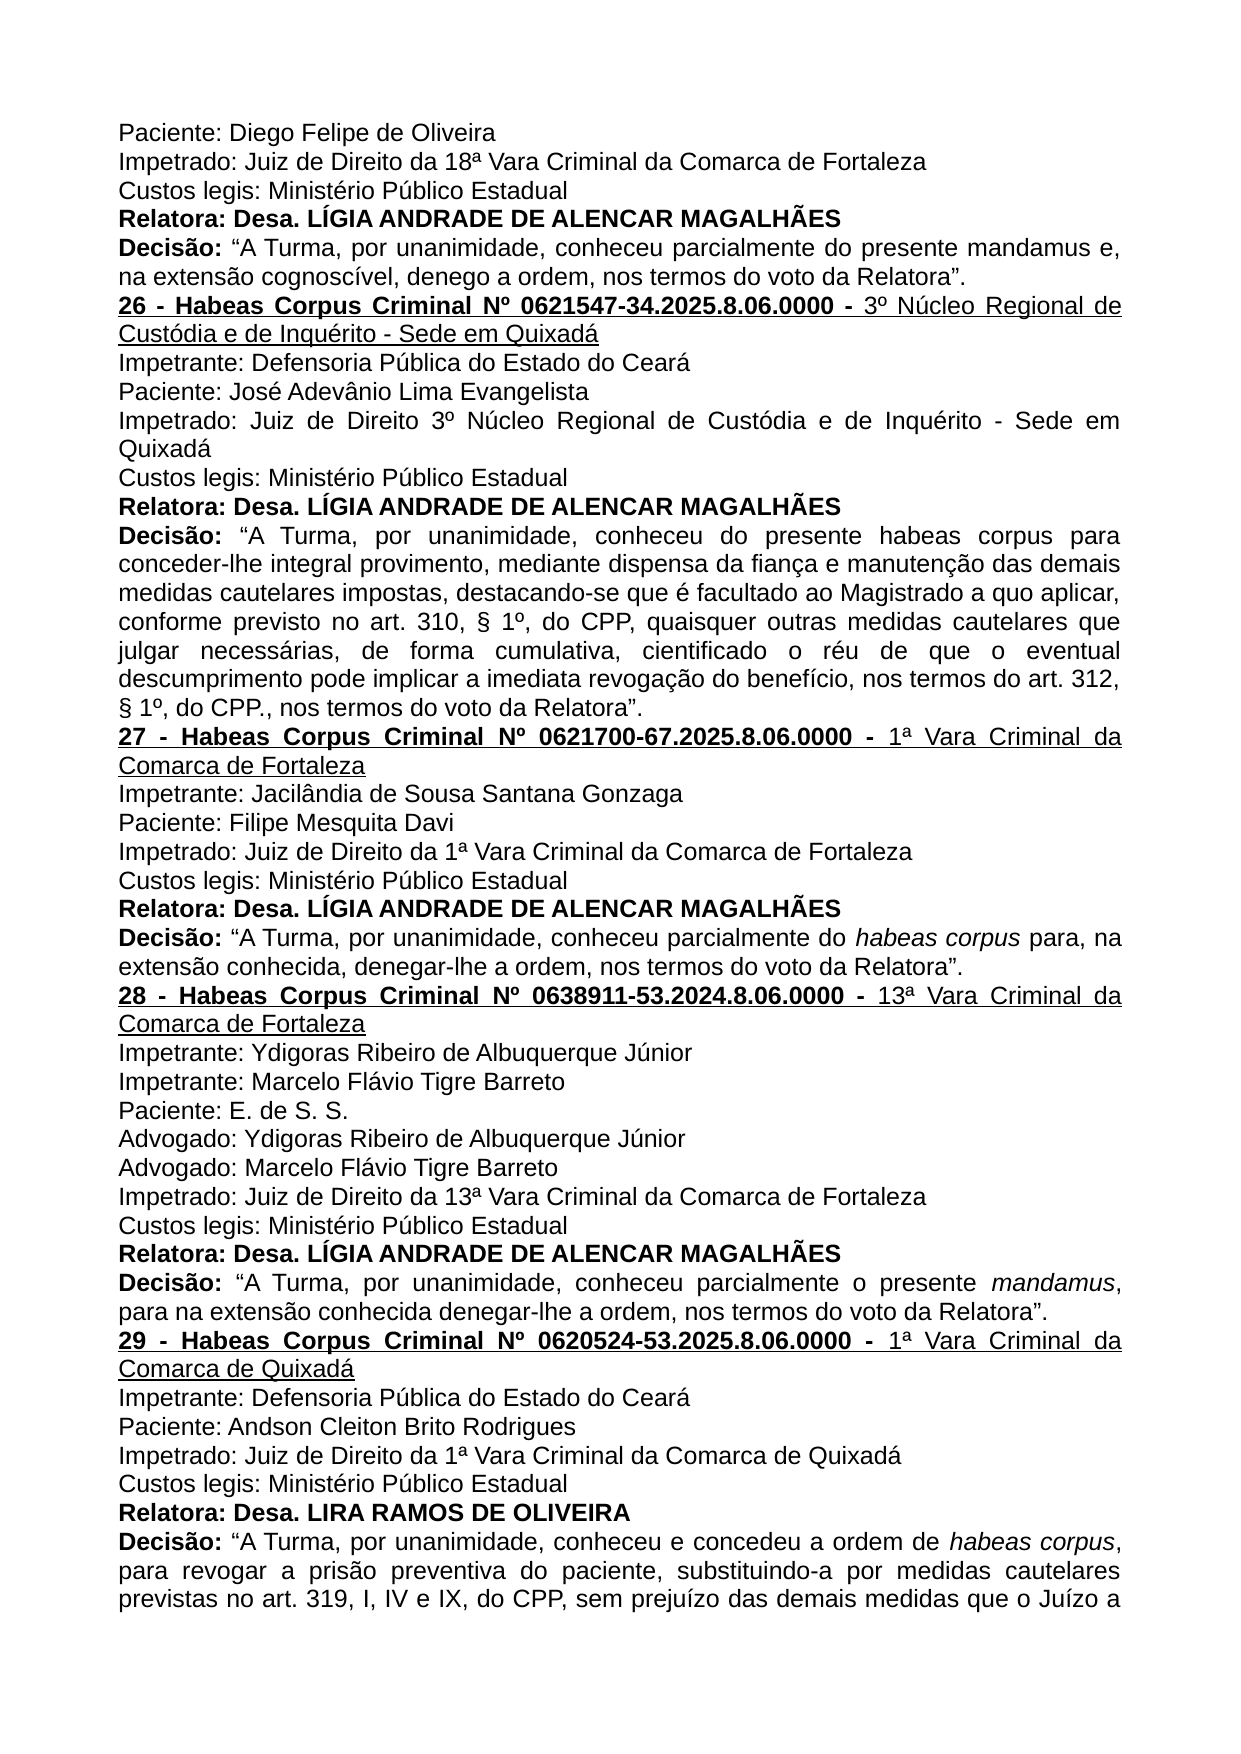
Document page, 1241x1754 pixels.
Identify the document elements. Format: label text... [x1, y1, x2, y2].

text Comarca de Fortaleza [118, 748, 1122, 779]
text Custos legis: Ministério Público Estadual [118, 1469, 1122, 1498]
text Decisão: “A Turma, por unanimidade, conheceu parcialmente do presente mandamus e, na extensão cognoscível, denego a ordem, nos termos do voto da Relatora”. [118, 233, 1122, 291]
text Relatora: Desa. LÍGIA ANDRADE DE ALENCAR MAGALHÃES [118, 492, 1122, 521]
text 29 - Habeas Corpus Criminal Nº 0620524-53.2025.8.06.0000 - 1ª Vara Criminal da [118, 1326, 1122, 1351]
text Decisão: “A Turma, por unanimidade, conheceu parcialmente o presente mandamus, para na extensão conhecida denegar-lhe a ordem, nos termos do voto da Relatora”. [118, 1268, 1122, 1326]
text Advogado: Ydigoras Ribeiro de Albuquerque Júnior [118, 1124, 1122, 1153]
text Relatora: Desa. LÍGIA ANDRADE DE ALENCAR MAGALHÃES [118, 204, 1122, 233]
text Impetrado: Juiz de Direito da 1ª Vara Criminal da Comarca de Quixadá [118, 1441, 1122, 1469]
text Paciente: Andson Cleiton Brito Rodrigues [118, 1412, 1122, 1441]
text Impetrante: Jacilândia de Sousa Santana Gonzaga [118, 779, 1122, 808]
text Paciente: E. de S. S. [118, 1096, 1122, 1124]
text Paciente: Filipe Mesquita Davi [118, 808, 1122, 837]
text Custos legis: Ministério Público Estadual [118, 866, 1122, 894]
text 26 - Habeas Corpus Criminal Nº 0621547-34.2025.8.06.0000 - 3º Núcleo Regional de [118, 291, 1122, 316]
text Impetrado: Juiz de Direito da 18ª Vara Criminal da Comarca de Fortaleza [118, 147, 1122, 176]
text Decisão: “A Turma, por unanimidade, conheceu parcialmente do habeas corpus para, na extensão conhecida, denegar-lhe a ordem, nos termos do voto da Relatora”. [118, 923, 1122, 981]
text Impetrante: Ydigoras Ribeiro de Albuquerque Júnior [118, 1038, 1122, 1067]
text Relatora: Desa. LIRA RAMOS DE OLIVEIRA [118, 1498, 1122, 1527]
text Custos legis: Ministério Público Estadual [118, 176, 1122, 204]
text 27 - Habeas Corpus Criminal Nº 0621700-67.2025.8.06.0000 - 1ª Vara Criminal da [118, 722, 1122, 747]
text Custos legis: Ministério Público Estadual [118, 1211, 1122, 1239]
text Impetrado: Juiz de Direito 3º Núcleo Regional de Custódia e de Inquérito - Sede em Quixadá [118, 406, 1122, 463]
text Relatora: Desa. LÍGIA ANDRADE DE ALENCAR MAGALHÃES [118, 894, 1122, 923]
text Relatora: Desa. LÍGIA ANDRADE DE ALENCAR MAGALHÃES [118, 1239, 1122, 1268]
text Impetrado: Juiz de Direito da 1ª Vara Criminal da Comarca de Fortaleza [118, 837, 1122, 866]
text Impetrante: Defensoria Pública do Estado do Ceará [118, 348, 1122, 377]
text Decisão: “A Turma, por unanimidade, conheceu do presente habeas corpus para conceder-lhe integral provimento, mediante dispensa da fiança e manutenção das demais medidas cautelares impostas, destacando-se que é facultado ao Magistrado a quo aplicar, conforme previsto no art. 310, § 1º, do CPP, quaisquer outras medidas cautelares que julgar necessárias, de forma cumulativa, cientificado o réu de que o eventual descumprimento pode implicar a imediata revogação do benefício, nos termos do art. 312, § 1º, do CPP., nos termos do voto da Relatora”. [118, 521, 1122, 722]
text Comarca de Fortaleza [118, 1007, 1122, 1038]
text Decisão: “A Turma, por unanimidade, conheceu e concedeu a ordem de habeas corpus, para revogar a prisão preventiva do paciente, substituindo-a por medidas cautelares previstas no art. 319, I, IV e IX, do CPP, sem prejuízo das demais medidas que o Juízo a [118, 1527, 1122, 1613]
text Custódia e de Inquérito - Sede em Quixadá [118, 317, 1122, 348]
text Paciente: Diego Felipe de Oliveira [118, 118, 1122, 147]
text Impetrante: Marcelo Flávio Tigre Barreto [118, 1067, 1122, 1096]
text Comarca de Quixadá [118, 1352, 1122, 1383]
text Paciente: José Adevânio Lima Evangelista [118, 377, 1122, 406]
text Advogado: Marcelo Flávio Tigre Barreto [118, 1153, 1122, 1182]
text Impetrante: Defensoria Pública do Estado do Ceará [118, 1383, 1122, 1412]
text Impetrado: Juiz de Direito da 13ª Vara Criminal da Comarca de Fortaleza [118, 1182, 1122, 1211]
text Custos legis: Ministério Público Estadual [118, 463, 1122, 492]
text 28 - Habeas Corpus Criminal Nº 0638911-53.2024.8.06.0000 - 13ª Vara Criminal da [118, 981, 1122, 1006]
